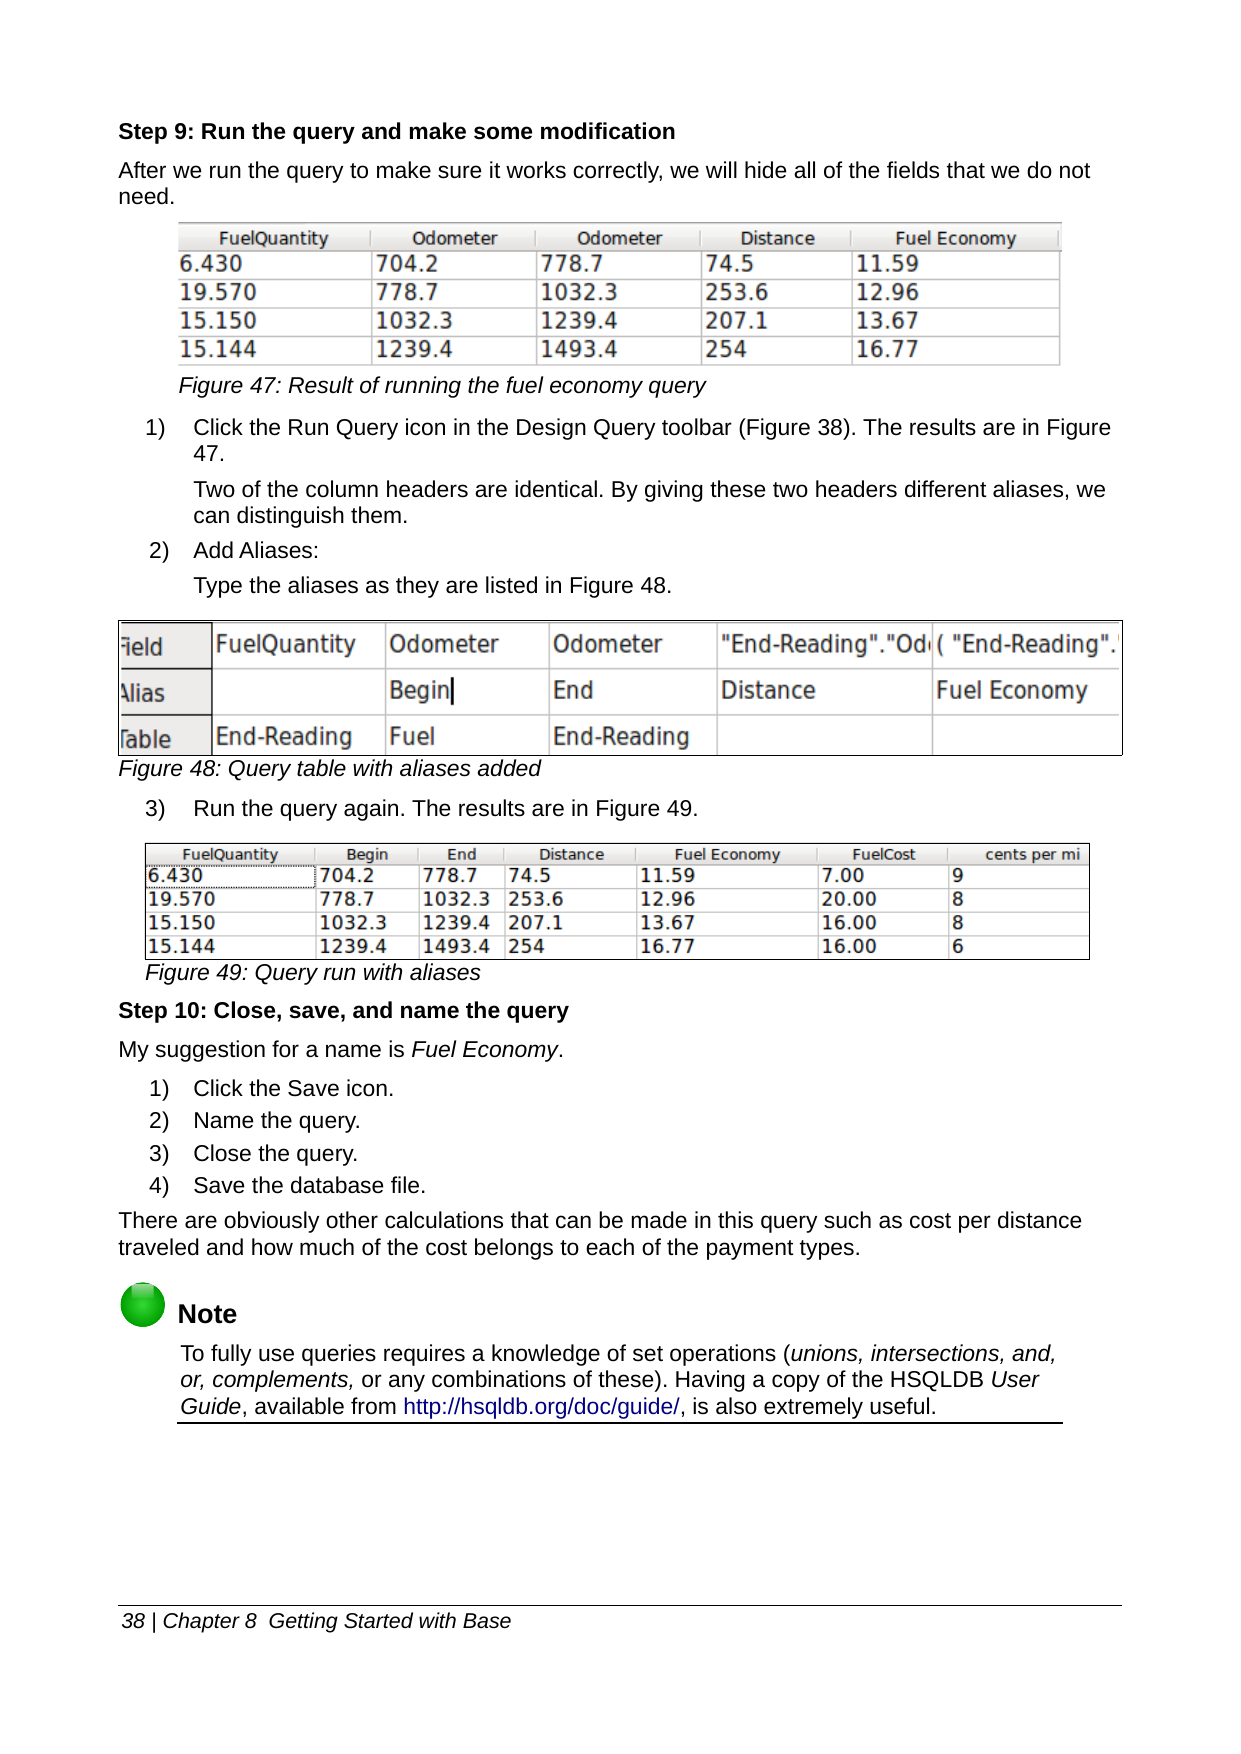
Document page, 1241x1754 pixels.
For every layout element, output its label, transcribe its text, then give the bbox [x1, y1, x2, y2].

subtitle Note [118, 1280, 1122, 1329]
list Add Aliases: [169, 537, 1122, 563]
list Run the query again. The results are in Figure 49. [165, 795, 1122, 822]
text After we run the query to make sure it works correctly, we will hide all of the fields that we do not need. [118, 157, 1122, 210]
list Click the Save icon. [169, 1075, 1122, 1101]
list Name the query. [169, 1107, 1122, 1134]
text To fully use queries requires a knowledge of set operations (unions, intersections, and, or, complements, or any combinations of these). Having a copy of the HSQLDB User Guide, available from http://hsqldb.org/doc/guide/, is also extremely useful. [177, 1337, 1063, 1422]
text Figure 49: Query run with aliases [145, 959, 1096, 985]
text Figure 47: Result of running the fuel economy query [178, 373, 1062, 398]
list Two of the column headers are identical. By giving these two headers different aliases, we can distinguish them. [193, 476, 1122, 528]
text Step 9: Run the query and make some modification [118, 118, 1122, 144]
list My suggestion for a name is Fuel Economy. [118, 1036, 1122, 1062]
picture [121, 622, 1119, 755]
picture [178, 222, 1062, 373]
list Type the aliases as they are listed in Figure 48. [193, 572, 1122, 599]
list Save the database file. [169, 1172, 1122, 1198]
list Click the Run Query icon in the Design Query toolbar (Figure 38). The results are in Figure 47. [165, 414, 1122, 467]
list Close the query. [169, 1140, 1122, 1166]
text Figure 48: Query table with aliases added [118, 756, 1122, 782]
picture [146, 844, 1089, 959]
text There are obviously other calculations that can be made in this query such as cost per distance traveled and how much of the cost belongs to each of the payment types. [118, 1207, 1122, 1260]
text Step 10: Close, save, and name the query [118, 997, 1122, 1023]
